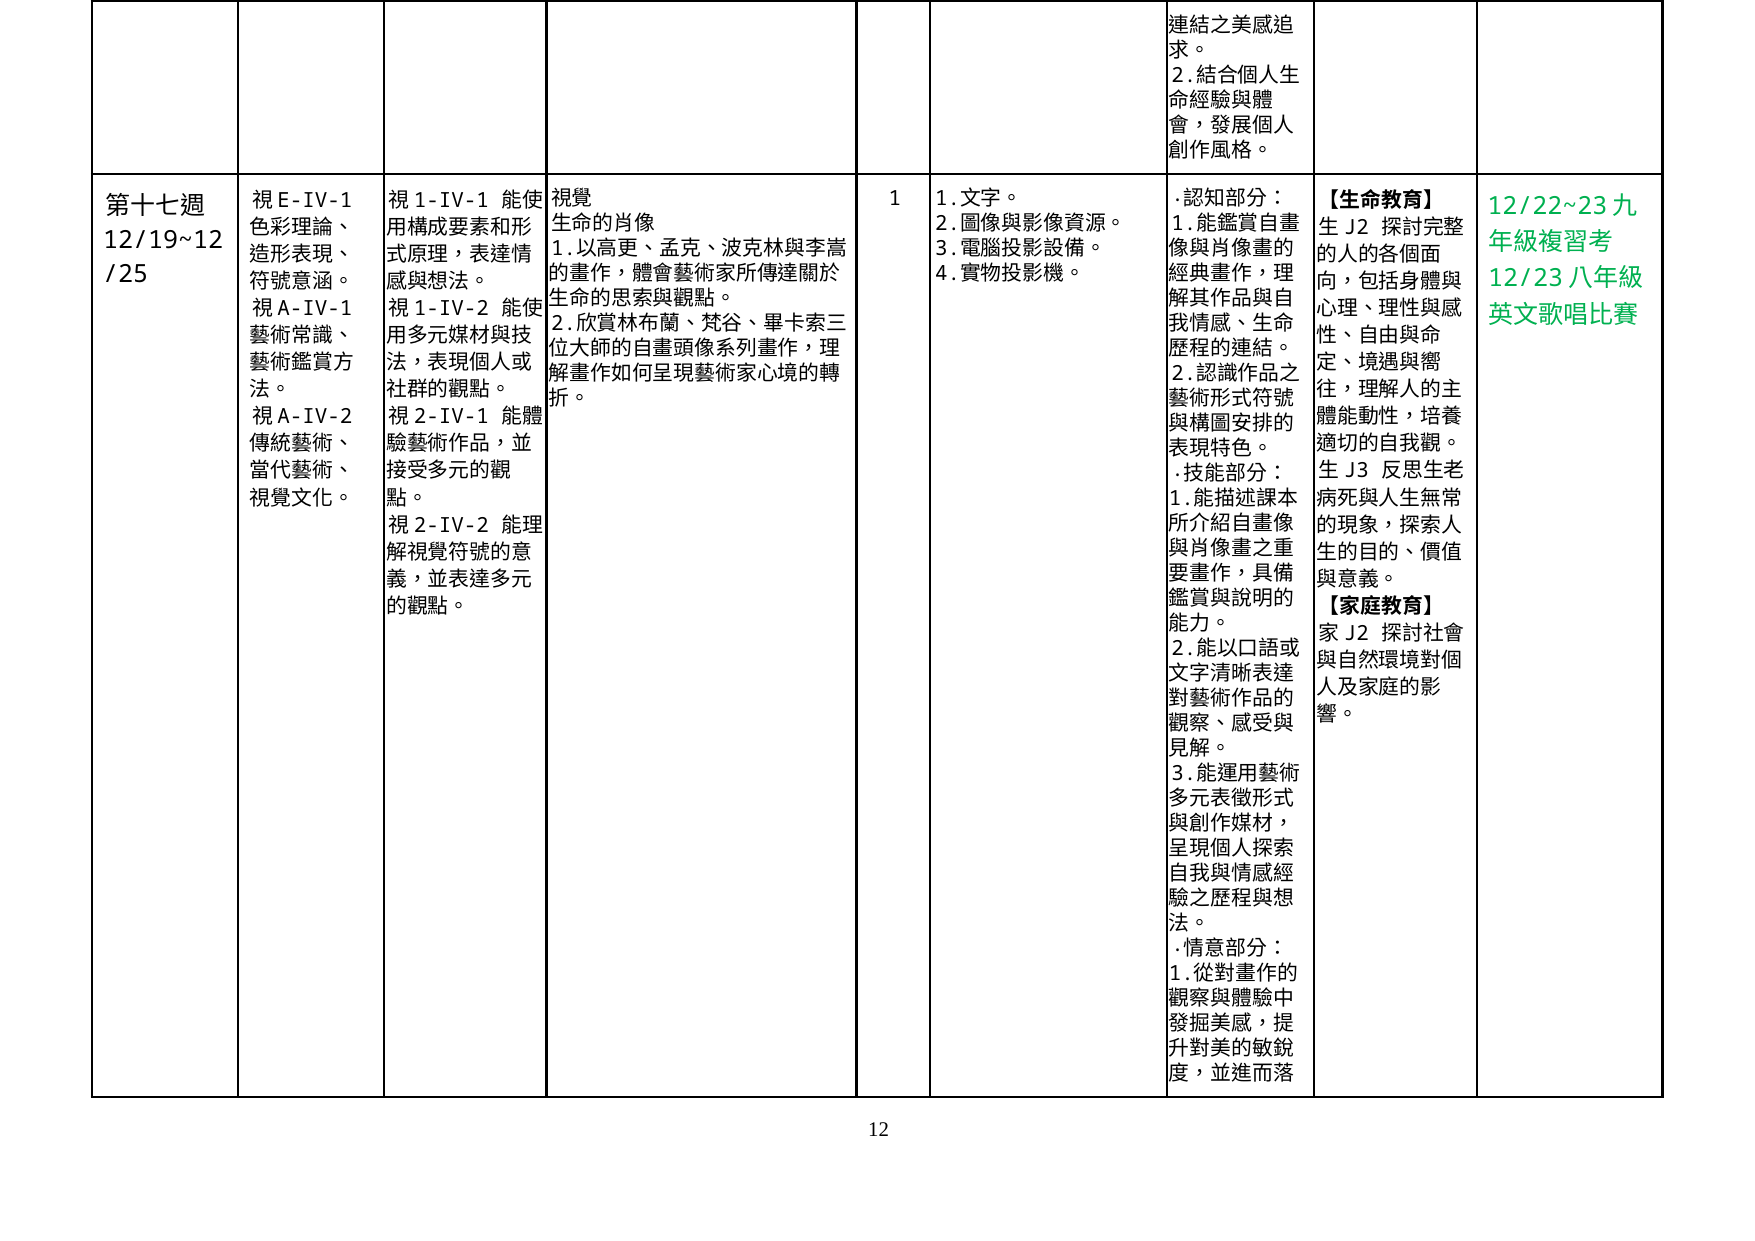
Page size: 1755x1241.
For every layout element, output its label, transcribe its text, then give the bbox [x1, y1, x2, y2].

table_cell [385, 2, 545, 173]
table_cell 視E-IV-1 色彩理論、造形表現、符號意涵。 視A-IV-1 藝術常識、藝術鑑賞方法。 視A-IV-2 傳統藝術、當代藝術、視覺文化。 [239, 175, 383, 1096]
table_cell ‧認知部分： 1.能鑑賞自畫像與肖像畫的經典畫作，理解其作品與自我情感、生命歷程的連結。 2.認識作品之藝術形式符號與構圖安排的表現特色。 ‧技能部分：1.能描述課本所介紹自畫像與肖像畫之重要畫作，具備鑑賞與說明的能力。 2.能以口語或文字清晰表達對藝術作品的觀察、感受與見解。 3.能運用藝術多元表徵形式與創作媒材，呈現個人探索自我與情感經驗之歷程與想法。 ‧情意部分：1.從對畫作的觀察與體驗中發掘美感，提升對美的敏銳度，並進而落 [1168, 175, 1313, 1096]
table_cell 【生命教育】 生J2 探討完整的人的各個面向，包括身體與心理、理性與感性、自由與命定、境遇與嚮往，理解人的主體能動性，培養適切的自我觀。 生J3 反思生老病死與人生無常的現象，探索人生的目的、價值與意義。 【家庭教育】 家J2 探討社會與自然環境對個人及家庭的影響。 [1315, 175, 1476, 1096]
table_cell 12/22~23九年級複習考 12/23八年級英文歌唱比賽 [1478, 175, 1661, 1096]
table_cell 1.文字。 2.圖像與影像資源。 3.電腦投影設備。 4.實物投影機。 [931, 175, 1166, 1096]
table_cell [1478, 2, 1661, 173]
table_cell [1315, 2, 1476, 173]
table_cell 視覺 生命的肖像 1.以高更、孟克、波克林與李嵩的畫作，體會藝術家所傳達關於生命的思索與觀點。 2.欣賞林布蘭、梵谷、畢卡索三位大師的自畫頭像系列畫作，理解畫作如何呈現藝術家心境的轉折。 [548, 175, 855, 1096]
table_cell 視1-IV-1 能使用構成要素和形式原理，表達情感與想法。 視1-IV-2 能使用多元媒材與技法，表現個人或社群的觀點。 視2-IV-1 能體驗藝術作品，並接受多元的觀點。 視2-IV-2 能理解視覺符號的意義，並表達多元的觀點。 [385, 175, 545, 1096]
table_cell 第十七週12/19~12/25 [93, 175, 237, 1096]
table_cell 1 [858, 175, 929, 1096]
table_cell 連結之美感追求。 2.結合個人生命經驗與體會，發展個人創作風格。 [1168, 2, 1313, 173]
table_cell [858, 2, 929, 173]
table_cell [548, 2, 855, 173]
table_cell [93, 2, 237, 173]
table_cell [931, 2, 1166, 173]
table_cell [239, 2, 383, 173]
